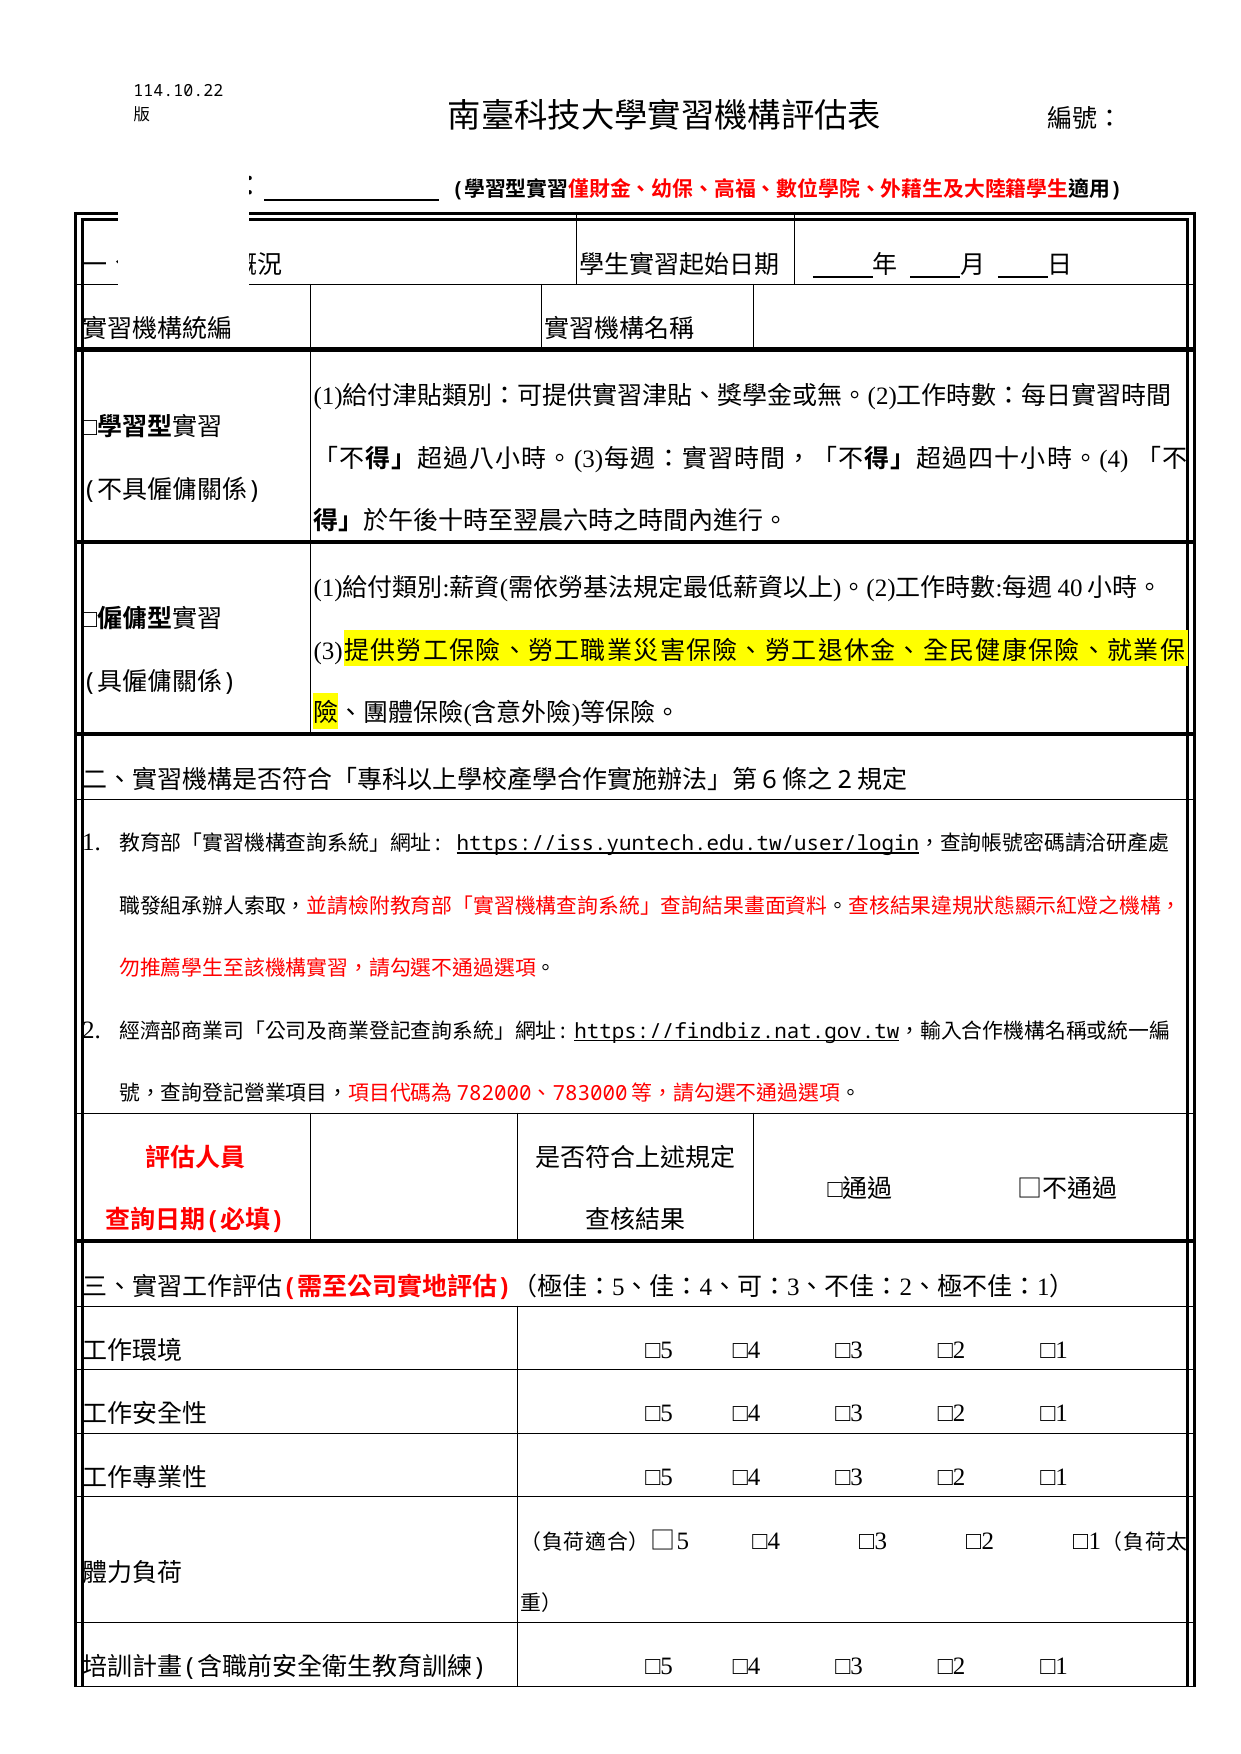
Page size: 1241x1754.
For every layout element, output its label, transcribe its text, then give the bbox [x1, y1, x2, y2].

table_cell [754, 285, 1186, 347]
table_cell （負荷適合）□5 □4 □3 □2 □1（負荷太重） [518, 1497, 1186, 1622]
table_cell [311, 285, 541, 347]
table_header 一、實習工作概況 [79, 215, 118, 284]
text 南臺科技大學實習機構評估表 編號： [118, 71, 1152, 302]
table_cell 工作環境 [84, 1307, 517, 1369]
table_cell □僱傭型實習 (具僱傭關係) [84, 544, 310, 732]
table_header 一、實習工作概況 [249, 221, 576, 284]
table_cell 評估人員 查詢日期(必填) [84, 1114, 310, 1238]
table_cell 實習機構名稱 [542, 285, 753, 347]
table_cell 二、實習機構是否符合「專科以上學校產學合作實施辦法」第6條之2規定 [84, 736, 1186, 799]
table_cell [311, 1114, 517, 1238]
table_cell 是否符合上述規定 查核結果 [518, 1114, 753, 1238]
table_cell 三、實習工作評估(需至公司實地評估)（極佳：5、佳：4、可：3、不佳：2、極不佳：1） [84, 1243, 1186, 1306]
table_cell (1)給付類別:薪資(需依勞基法規定最低薪資以上)。(2)工作時數:每週40小時。 (3)提供勞工保險、勞工職業災害保險、勞工退休金、全民健康保險、就業保險、團體保險(含意外險)等保險。 [311, 544, 1186, 732]
table_cell □5 □4 □3 □2 □1 [518, 1623, 1186, 1686]
table_cell 教育部「實習機構查詢系統」網址: https://iss.yuntech.edu.tw/user/login，查詢帳號密碼請洽研產處職發組承辦人索取，並請檢附教育部「實習機構查詢系統」查詢結果畫面資料。查核結果違規狀態顯示紅燈之機構，勿推薦學生至該機構實習，請勾選不通過選項。 經濟部商業司「公司及商業登記查詢系統」網址: https://findbiz.nat.gov.tw，輸入合作機構名稱或統一編號，查詢登記營業項目，項目代碼為782000、783000等，請勾選不通過選項。 [84, 800, 1186, 1112]
text 114.10.22版 [133, 79, 234, 126]
table_cell (1)給付津貼類別：可提供實習津貼、獎學金或無。(2)工作時數：每日實習時間 「不得」超過八小時。(3)每週：實習時間，「不得」超過四十小時。(4) 「不得」於午後十時至翌晨六時之時間內進行。 [311, 352, 1186, 539]
table_cell 實習機構統編 [84, 285, 310, 347]
table_header 學生實習起始日期 [577, 221, 794, 284]
table_cell □5 □4 □3 □2 □1 [518, 1370, 1186, 1433]
text 評估系所： (學習型實習僅財金、幼保、高福、數位學院、外藉生及大陸籍學生適用) [249, 142, 1152, 204]
table_cell □學習型實習 (不具僱傭關係) [84, 352, 310, 539]
table_header 年 月 日 [795, 215, 1191, 284]
table_cell 工作安全性 [84, 1370, 517, 1433]
table_cell 體力負荷 [84, 1497, 517, 1622]
table_cell □通過 □不通過 [754, 1114, 1186, 1238]
table_cell 培訓計畫(含職前安全衛生教育訓練) [84, 1623, 517, 1686]
table_header 一、實習工作概況 [84, 221, 118, 284]
table_cell □5 □4 □3 □2 □1 [518, 1307, 1186, 1369]
table_cell □5 □4 □3 □2 □1 [518, 1434, 1186, 1496]
table_cell 工作專業性 [84, 1434, 517, 1496]
